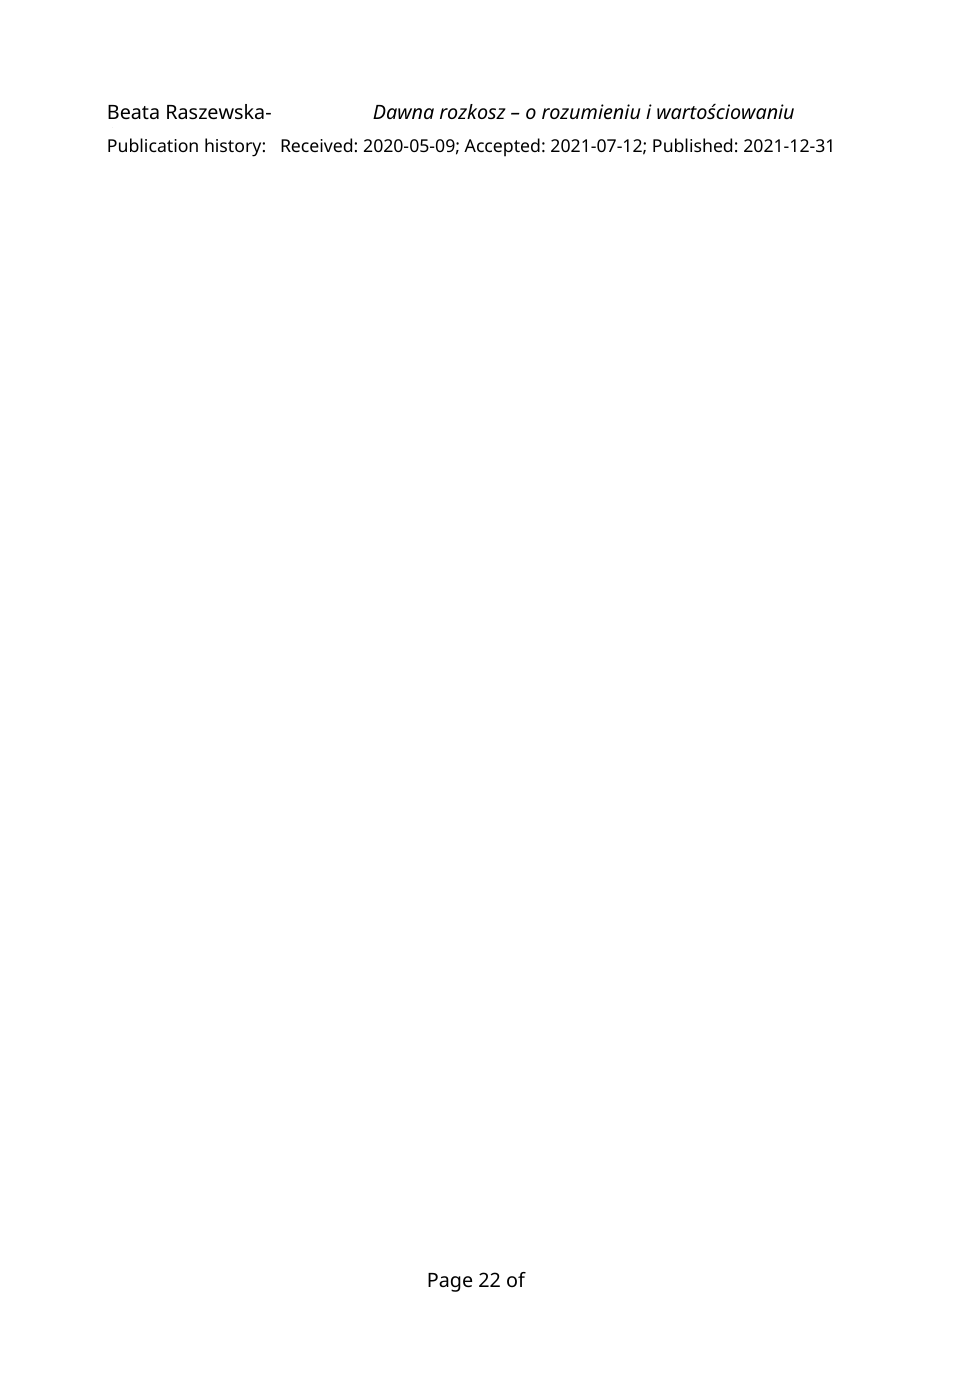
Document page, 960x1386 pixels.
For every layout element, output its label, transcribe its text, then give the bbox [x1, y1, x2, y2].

text Publication history: Received: 2020-05-09; Accepted: 2021-07-12; Published: 2021-12-31 [107, 133, 863, 157]
